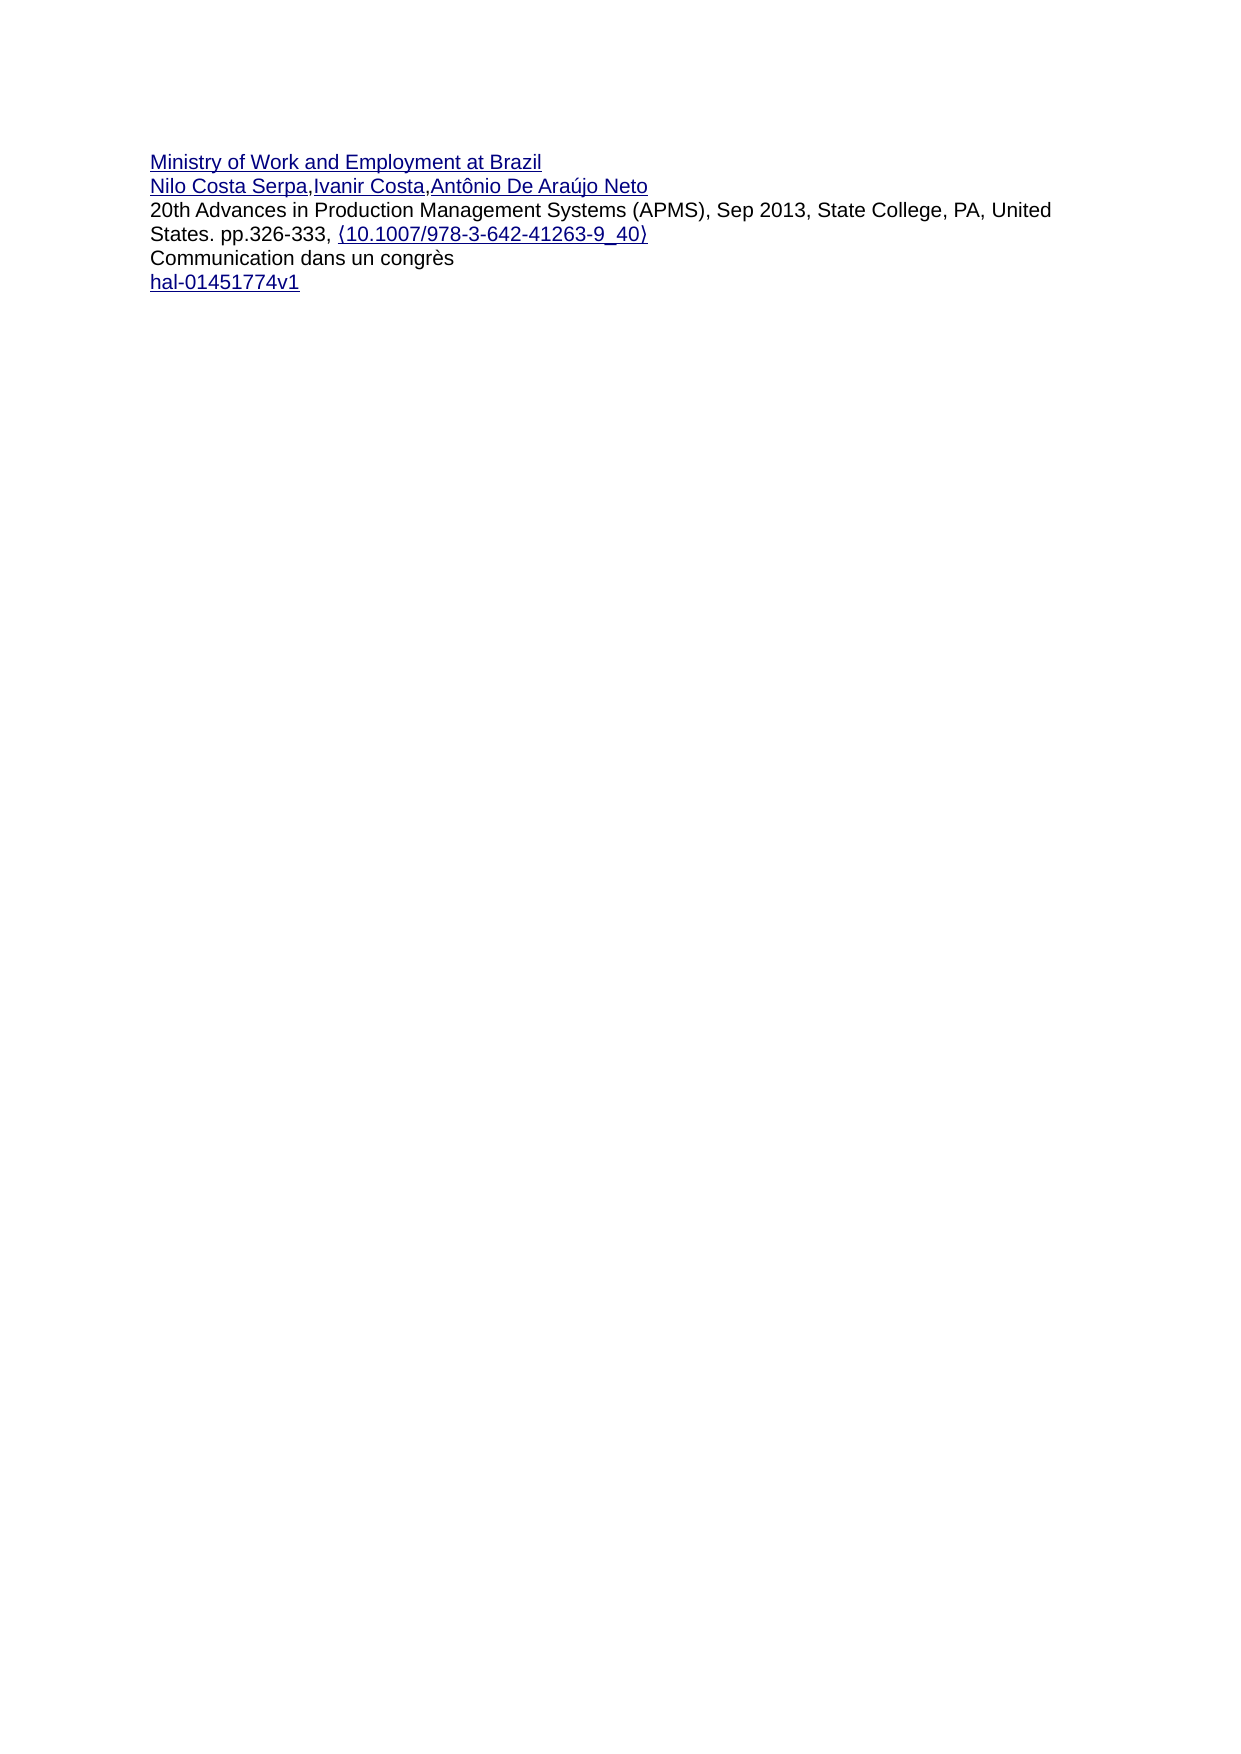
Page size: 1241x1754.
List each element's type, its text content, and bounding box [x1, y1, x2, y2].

table_cell Technical Noncompliance Evaluation Criteria for Sustainable Production of IT Support Services in the Ministry of Work and Employment at Brazil Nilo Costa Serpa,Ivanir Costa,Antônio De Araújo Neto 20th Advances in Production Management Systems (APMS), Sep 2013, State College, PA, United States. pp.326-333, ⟨10.1007/978-3-642-41263-9_40⟩ Communication dans un congrès hal-01451774v1 [150, 150, 1090, 294]
